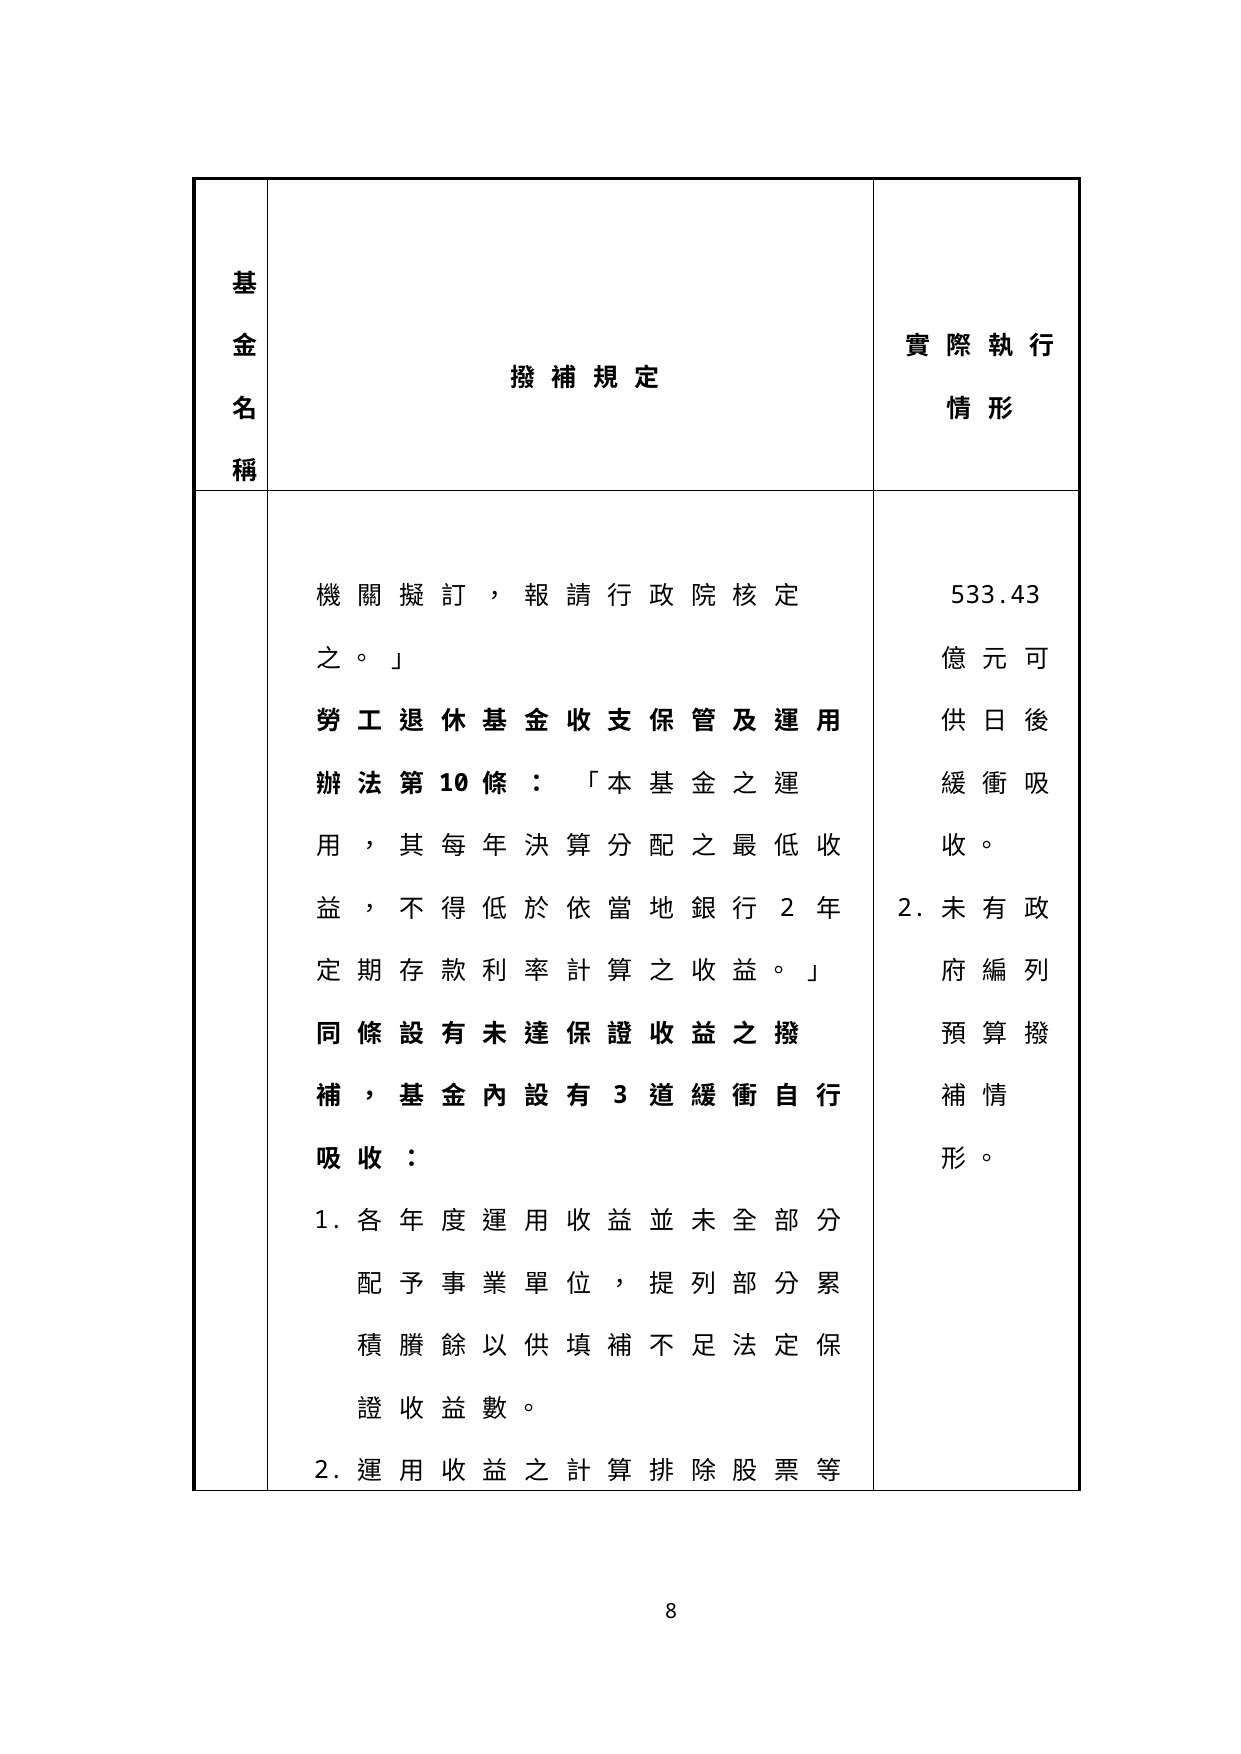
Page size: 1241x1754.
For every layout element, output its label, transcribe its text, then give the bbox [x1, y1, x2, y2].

table_cell 533.43億元可供日後緩衝吸收。 2.未有政府編列預算撥補情形。 [874, 491, 1078, 1490]
table_header 實際執行情形 [874, 180, 1078, 490]
table_header 基金名稱 [196, 180, 267, 490]
table_cell [196, 491, 267, 1490]
table_cell 機關擬訂，報請行政院核定之。」 勞工退休基金收支保管及運用辦法第10條：「本基金之運用，其每年決算分配之最低收益，不得低於依當地銀行2年定期存款利率計算之收益。」 同條設有未達保證收益之撥補，基金內設有3道緩衝自行吸收： 1.各年度運用收益並未全部分配予事業單位，提列部分累積賸餘以供填補不足法定保證收益數。 2.運用收益之計算排除股票等 [268, 491, 873, 1490]
table_header 撥補規定 [268, 180, 873, 490]
